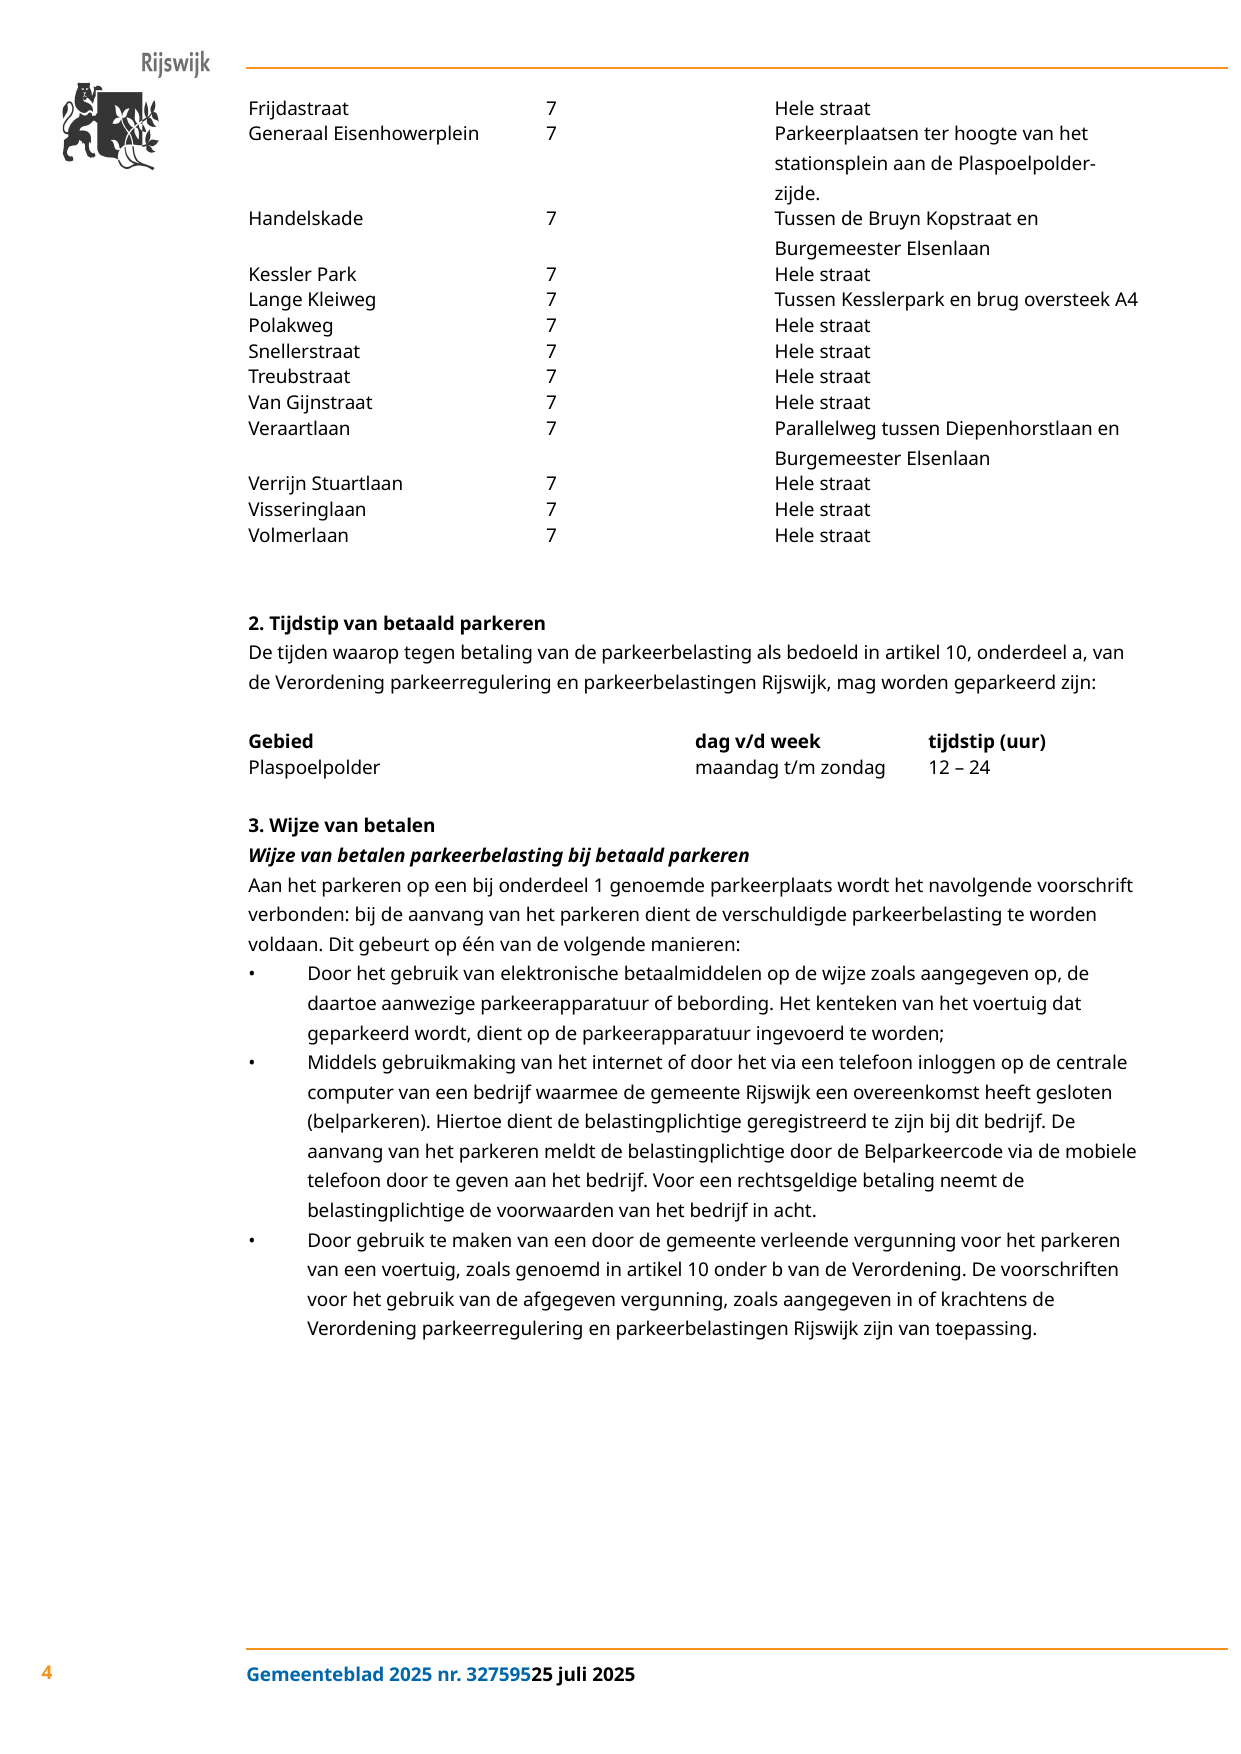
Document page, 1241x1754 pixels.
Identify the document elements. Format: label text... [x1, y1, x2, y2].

list Middels gebruikmaking van het internet of door het via een telefoon inloggen op de centrale computer van een bedrijf waarmee de gemeente Rijswijk een overeenkomst heeft gesloten (belparkeren). Hiertoe dient de belastingplichtige geregistreerd te zijn bij dit bedrijf. De aanvang van het parkeren meldt de belastingplichtige door de Belparkeercode via de mobiele telefoon door te geven aan het bedrijf. Voor een rechtsgeldige betaling neemt de belastingplichtige de voorwaarden van het bedrijf in acht. [248, 1049, 1152, 1223]
text De tijden waarop tegen betaling van de parkeerbelasting als bedoeld in artikel 10, onderdeel a, van de Verordening parkeerregulering en parkeerbelastingen Rijswijk, mag worden geparkeerd zijn: [248, 639, 1152, 695]
table_cell Hele straat [774, 522, 1152, 548]
table_cell Parkeerplaatsen ter hoogte van het stationsplein aan de Plaspoelpolder-zijde. [774, 121, 1152, 205]
table_cell Hele straat [774, 470, 1152, 496]
table_cell 7 [546, 261, 774, 286]
table_header Gebied [248, 729, 695, 754]
table_cell Plaspoelpolder [248, 754, 695, 780]
table_cell 7 [546, 95, 774, 121]
table_cell Hele straat [774, 312, 1152, 338]
table_cell Snellerstraat [248, 338, 546, 364]
table_cell Generaal Eisenhowerplein [248, 121, 546, 205]
table_cell 7 [546, 312, 774, 338]
table_cell Visseringlaan [248, 496, 546, 522]
table_cell Handelskade [248, 205, 546, 261]
table_cell Frijdastraat [248, 95, 546, 121]
table_cell Hele straat [774, 364, 1152, 389]
table_cell Hele straat [774, 95, 1152, 121]
table_cell Hele straat [774, 338, 1152, 364]
table_cell Treubstraat [248, 364, 546, 389]
table_header dag v/d week [695, 729, 928, 754]
table_header tijdstip (uur) [928, 729, 1152, 754]
text Aan het parkeren op een bij onderdeel 1 genoemde parkeerplaats wordt het navolgende voorschrift verbonden: bij de aanvang van het parkeren dient de verschuldigde parkeerbelasting te worden voldaan. Dit gebeurt op één van de volgende manieren: [248, 872, 1152, 957]
list Door het gebruik van elektronische betaalmiddelen op de wijze zoals aangegeven op, de daartoe aanwezige parkeerapparatuur of bebording. Het kenteken van het voertuig dat geparkeerd wordt, dient op de parkeerapparatuur ingevoerd te worden; [248, 961, 1152, 1046]
table_cell 7 [546, 522, 774, 548]
table_cell 7 [546, 470, 774, 496]
table_cell Tussen de Bruyn Kopstraat en Burgemeester Elsenlaan [774, 205, 1152, 261]
table_cell 7 [546, 364, 774, 389]
table_cell Verrijn Stuartlaan [248, 470, 546, 496]
text 3. Wijze van betalen [248, 813, 1152, 838]
text Wijze van betalen parkeerbelasting bij betaald parkeren [248, 842, 1152, 868]
table_cell 7 [546, 205, 774, 261]
table_cell 7 [546, 338, 774, 364]
table_cell Parallelweg tussen Diepenhorstlaan en Burgemeester Elsenlaan [774, 415, 1152, 470]
table_cell Kessler Park [248, 261, 546, 286]
table_cell maandag t/m zondag [695, 754, 928, 780]
table_cell 12 – 24 [928, 754, 1152, 780]
list Door gebruik te maken van een door de gemeente verleende vergunning voor het parkeren van een voertuig, zoals genoemd in artikel 10 onder b van de Verordening. De voorschriften voor het gebruik van de afgegeven vergunning, zoals aangegeven in of krachtens de Verordening parkeerregulering en parkeerbelastingen Rijswijk zijn van toepassing. [248, 1227, 1152, 1341]
table_cell 7 [546, 415, 774, 470]
table_cell Volmerlaan [248, 522, 546, 548]
table_cell Van Gijnstraat [248, 389, 546, 415]
table_cell Lange Kleiweg [248, 286, 546, 312]
table_cell Veraartlaan [248, 415, 546, 470]
table_cell 7 [546, 389, 774, 415]
table_cell Polakweg [248, 312, 546, 338]
table_cell Tussen Kesslerpark en brug oversteek A4 [774, 286, 1152, 312]
table_cell 7 [546, 286, 774, 312]
picture [41, 47, 231, 172]
table_cell Hele straat [774, 389, 1152, 415]
table_cell 7 [546, 496, 774, 522]
table_cell Hele straat [774, 261, 1152, 286]
table_cell 7 [546, 121, 774, 205]
text 2. Tijdstip van betaald parkeren [248, 610, 1152, 636]
table_cell Hele straat [774, 496, 1152, 522]
